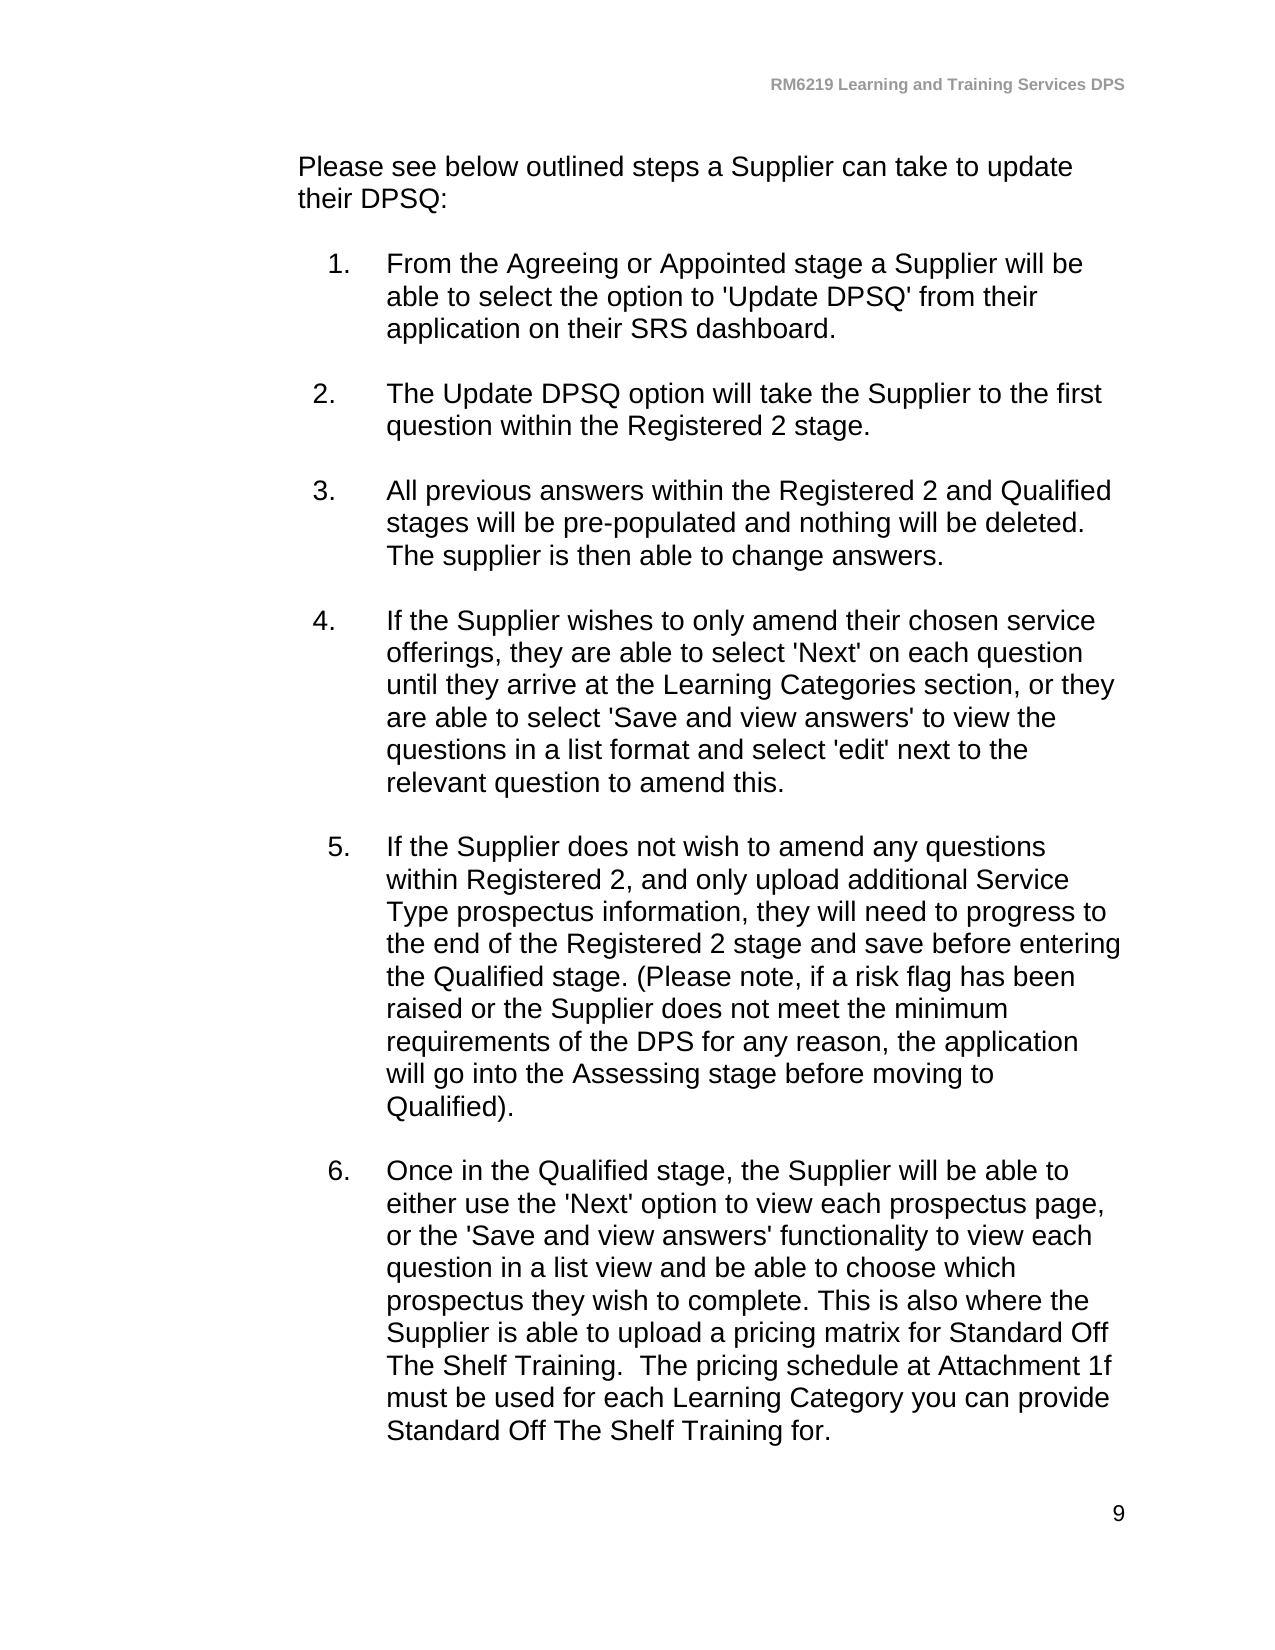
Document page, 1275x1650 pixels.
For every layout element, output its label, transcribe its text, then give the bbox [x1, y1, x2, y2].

text 3. All previous answers within the Registered 2 and Qualified stages will be pre-populated and nothing will be deleted. The supplier is then able to change answers. [312, 474, 1125, 571]
text 6. Once in the Qualified stage, the Supplier will be able to either use the 'Next' option to view each prospectus page, or the 'Save and view answers' functionality to view each question in a list view and be able to choose which prospectus they wish to complete. This is also where the Supplier is able to upload a pricing matrix for Standard Off The Shelf Training. The pricing schedule at Attachment 1f must be used for each Learning Category you can provide Standard Off The Shelf Training for. [327, 1154, 1125, 1446]
text 1. From the Agreeing or Appointed stage a Supplier will be able to select the option to 'Update DPSQ' from their application on their SRS dashboard. [327, 247, 1125, 344]
text Please see below outlined steps a Supplier can take to update their DPSQ: [298, 150, 1125, 215]
text 4. If the Supplier wishes to only amend their chosen service offerings, they are able to select 'Next' on each question until they arrive at the Learning Categories section, or they are able to select 'Save and view answers' to view the questions in a list format and select 'edit' next to the relevant question to amend this. [312, 603, 1125, 798]
text 5. If the Supplier does not wish to amend any questions within Registered 2, and only upload additional Service Type prospectus information, they will need to progress to the end of the Registered 2 stage and save before entering the Qualified stage. (Please note, if a risk flag has been raised or the Supplier does not meet the minimum requirements of the DPS for any reason, the application will go into the Assessing stage before moving to Qualified). [327, 830, 1125, 1122]
text 2. The Update DPSQ option will take the Supplier to the first question within the Registered 2 stage. [312, 377, 1125, 442]
